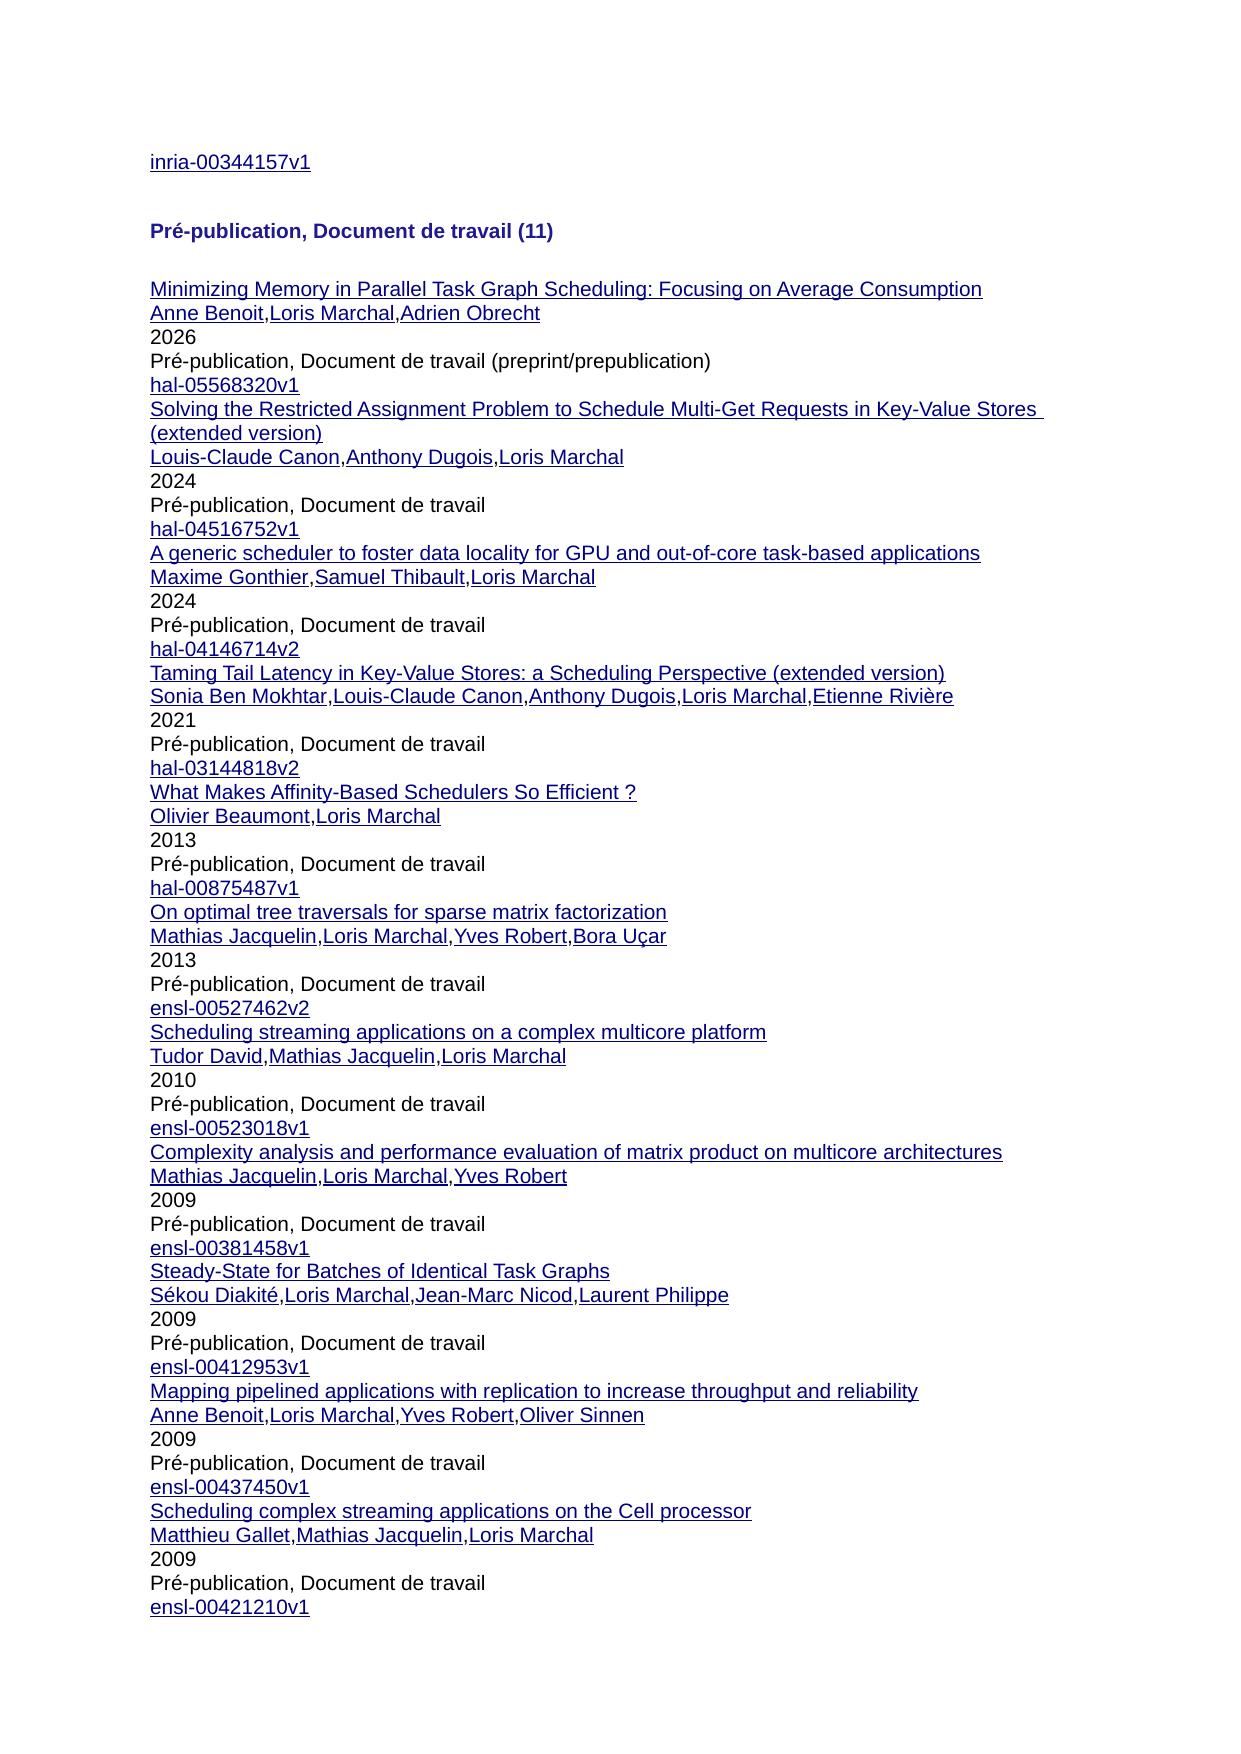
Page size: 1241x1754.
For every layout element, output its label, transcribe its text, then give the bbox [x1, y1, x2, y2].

table_header Minimizing Memory in Parallel Task Graph Scheduling: Focusing on Average Consumption Anne Benoit,Loris Marchal,Adrien Obrecht 2026 Pré-publication, Document de travail (preprint/prepublication) hal-05568320v1 [150, 277, 1090, 397]
table_cell Scheduling complex streaming applications on the Cell processor Matthieu Gallet,Mathias Jacquelin,Loris Marchal 2009 Pré-publication, Document de travail ensl-00421210v1 [150, 1499, 1090, 1619]
table_cell Solving the Restricted Assignment Problem to Schedule Multi-Get Requests in Key-Value Stores (extended version) Louis-Claude Canon,Anthony Dugois,Loris Marchal 2024 Pré-publication, Document de travail hal-04516752v1 [150, 397, 1090, 541]
table_cell A generic scheduler to foster data locality for GPU and out-of-core task-based applications Maxime Gonthier,Samuel Thibault,Loris Marchal 2024 Pré-publication, Document de travail hal-04146714v2 [150, 541, 1090, 660]
table_cell Steady-State for Batches of Identical Task Graphs Sékou Diakité,Loris Marchal,Jean-Marc Nicod,Laurent Philippe 2009 Pré-publication, Document de travail ensl-00412953v1 [150, 1259, 1090, 1379]
table_cell Complexity analysis and performance evaluation of matrix product on multicore architectures Mathias Jacquelin,Loris Marchal,Yves Robert 2009 Pré-publication, Document de travail ensl-00381458v1 [150, 1140, 1090, 1259]
table_cell What Makes Affinity-Based Schedulers So Efficient ? Olivier Beaumont,Loris Marchal 2013 Pré-publication, Document de travail hal-00875487v1 [150, 780, 1090, 900]
subtitle Pré-publication, Document de travail (11) [150, 219, 1090, 243]
table_cell Mapping pipelined applications with replication to increase throughput and reliability Anne Benoit,Loris Marchal,Yves Robert,Oliver Sinnen 2009 Pré-publication, Document de travail ensl-00437450v1 [150, 1379, 1090, 1499]
table_cell inria-00344157v1 [150, 150, 1090, 174]
table_cell On optimal tree traversals for sparse matrix factorization Mathias Jacquelin,Loris Marchal,Yves Robert,Bora Uçar 2013 Pré-publication, Document de travail ensl-00527462v2 [150, 900, 1090, 1020]
table_cell Scheduling streaming applications on a complex multicore platform Tudor David,Mathias Jacquelin,Loris Marchal 2010 Pré-publication, Document de travail ensl-00523018v1 [150, 1020, 1090, 1139]
table_cell Taming Tail Latency in Key-Value Stores: a Scheduling Perspective (extended version) Sonia Ben Mokhtar,Louis-Claude Canon,Anthony Dugois,Loris Marchal,Etienne Rivière 2021 Pré-publication, Document de travail hal-03144818v2 [150, 660, 1090, 780]
